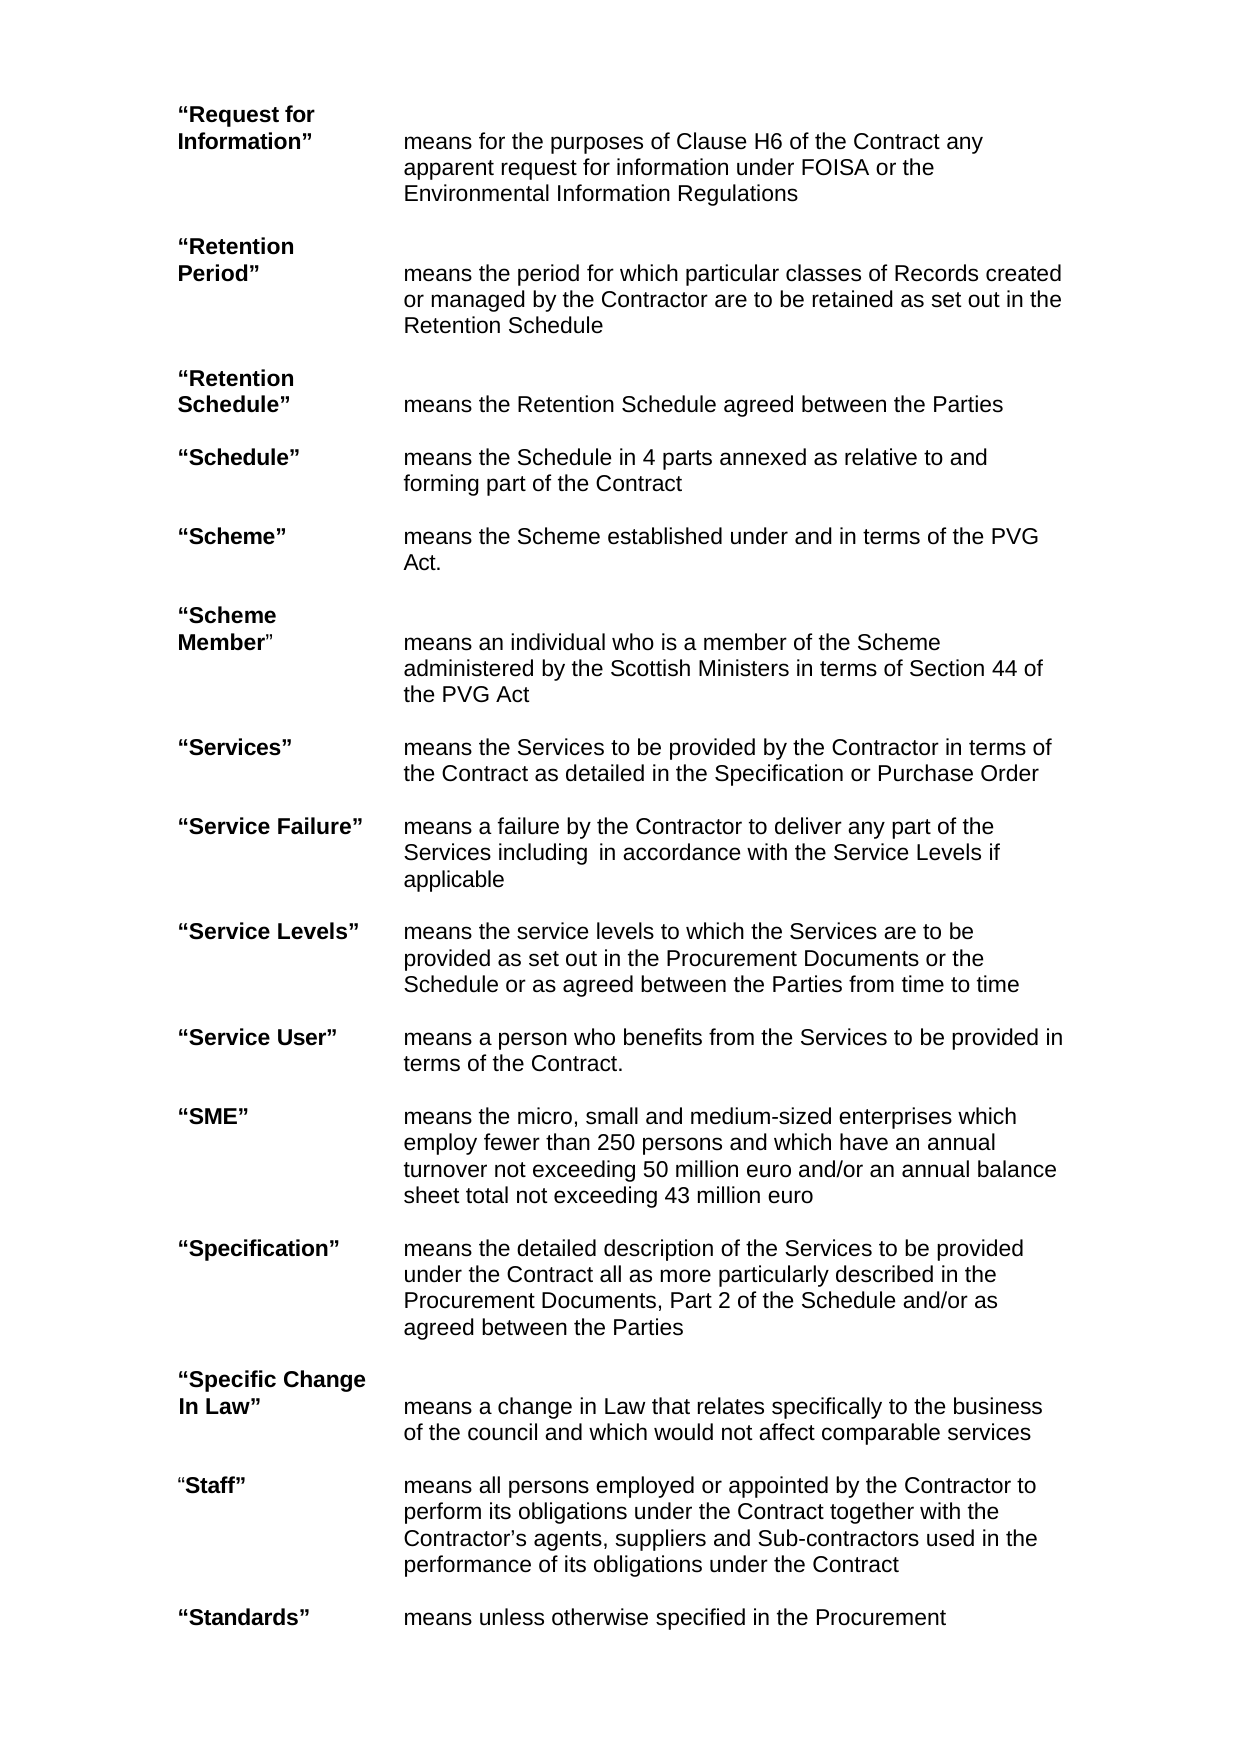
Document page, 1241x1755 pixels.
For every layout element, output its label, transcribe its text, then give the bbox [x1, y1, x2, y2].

text Schedule” means the Retention Schedule agreed between the Parties [103, 391, 1063, 418]
text “Staff” means all persons employed or appointed by the Contractor to perform its obligations under the Contract together with the Contractor’s agents, suppliers and Sub-contractors used in the performance of its obligations under the Contract [177, 1472, 1063, 1577]
text “Scheme [103, 602, 1063, 628]
text Period” means the period for which particular classes of Records created or managed by the Contractor are to be retained as set out in the Retention Schedule [177, 259, 1063, 338]
text “Request for [103, 101, 1063, 128]
text “Scheme” means the Scheme established under and in terms of the PVG Act. [177, 523, 1063, 576]
text “Service Levels” means the service levels to which the Services are to be provided as set out in the Procurement Documents or the Schedule or as agreed between the Parties from time to time [177, 918, 1063, 997]
text “Schedule” means the Schedule in 4 parts annexed as relative to and forming part of the Contract [177, 444, 1063, 497]
text “SME” means the micro, small and medium-sized enterprises which employ fewer than 250 persons and which have an annual turnover not exceeding 50 million euro and/or an annual balance sheet total not exceeding 43 million euro [177, 1103, 1063, 1208]
text “Specification” means the detailed description of the Services to be provided under the Contract all as more particularly described in the Procurement Documents, Part 2 of the Schedule and/or as agreed between the Parties [177, 1234, 1063, 1340]
text “Retention [103, 365, 1063, 391]
text Member” means an individual who is a member of the Scheme administered by the Scottish Ministers in terms of Section 44 of the PVG Act [177, 628, 1063, 707]
text “Service Failure” means a failure by the Contractor to deliver any part of the Services including in accordance with the Service Levels if applicable [177, 813, 1063, 892]
text “Services” means the Services to be provided by the Contractor in terms of the Contract as detailed in the Specification or Purchase Order [177, 734, 1063, 787]
text “Standards” means unless otherwise specified in the Procurement [177, 1603, 1063, 1630]
text “Service User” means a person who benefits from the Services to be provided in terms of the Contract. [177, 1024, 1063, 1076]
text In Law” means a change in Law that relates specifically to the business of the council and which would not affect comparable services [178, 1393, 1063, 1445]
text Information” means for the purposes of Clause H6 of the Contract any apparent request for information under FOISA or the Environmental Information Regulations [177, 128, 1063, 207]
text “Retention [103, 233, 1063, 259]
text “Specific Change [103, 1366, 1063, 1393]
